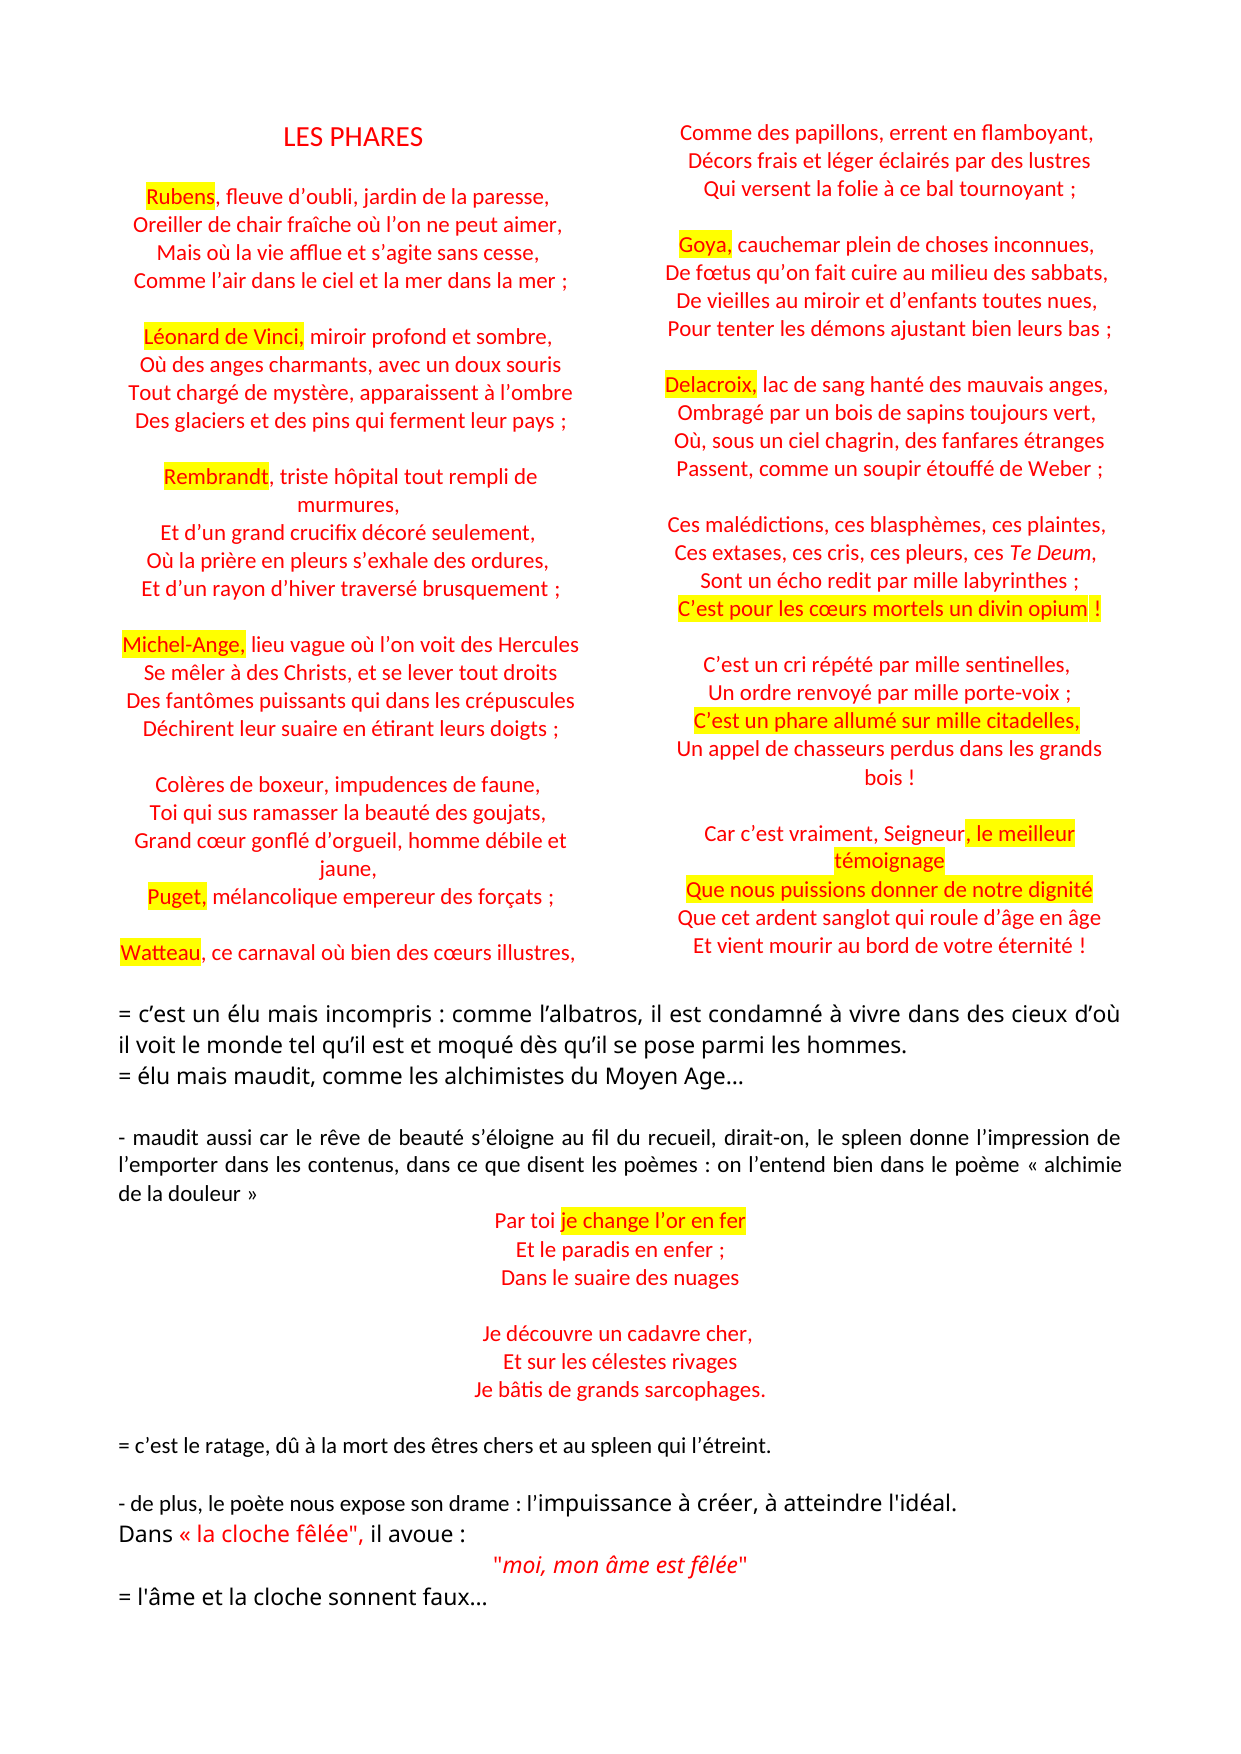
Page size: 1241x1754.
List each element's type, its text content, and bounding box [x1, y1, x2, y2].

text = élu mais maudit, comme les alchimistes du Moyen Age… [118, 1060, 1122, 1091]
text LES PHARES [118, 118, 583, 154]
text Rembrandt, triste hôpital tout rempli de murmures, Et d’un grand crucifix décoré seulement, Où la prière en pleurs s’exhale des ordures, Et d’un rayon d’hiver traversé brusquement ; Michel-Ange, lieu vague où l’on voit des Hercules Se mêler à des Christs, et se lever tout droits Des fantômes puissants qui dans les crépuscules Déchirent leur suaire en étirant leurs doigts ; Colères de boxeur, impudences de faune, Toi qui sus ramasser la beauté des goujats, Grand cœur gonflé d’orgueil, homme débile et jaune, Puget, mélancolique empereur des forçats ; Watteau, ce carnaval où bien des cœurs illustres, [118, 434, 583, 966]
text - de plus, le poète nous expose son drame : l’impuissance à créer, à atteindre l'idéal. [118, 1487, 1122, 1518]
text "moi, mon âme est fêlée" [118, 1549, 1122, 1581]
text Comme des papillons, errent en flamboyant, Décors frais et léger éclairés par des lustres Qui versent la folie à ce bal tournoyant ; Goya, cauchemar plein de choses inconnues, De fœtus qu’on fait cuire au milieu des sabbats, De vieilles au miroir et d’enfants toutes nues, Pour tenter les démons ajustant bien leurs bas ; Delacroix, lac de sang hanté des mauvais anges, Ombragé par un bois de sapins toujours vert, Où, sous un ciel chagrin, des fanfares étranges Passent, comme un soupir étouffé de Weber ; [657, 118, 1122, 482]
text Dans « la cloche fêlée", il avoue : [118, 1518, 1122, 1549]
text Par toi je change l’or en fer Et le paradis en enfer ; Dans le suaire des nuages Je découvre un cadavre cher, Et sur les célestes rivages Je bâtis de grands sarcophages. [118, 1207, 1122, 1403]
text - maudit aussi car le rêve de beauté s’éloigne au fil du recueil, dirait-on, le spleen donne l’impression de l’emporter dans les contenus, dans ce que disent les poèmes : on l’entend bien dans le poème « alchimie de la douleur » [118, 1123, 1122, 1207]
text Rubens, fleuve d’oubli, jardin de la paresse, Oreiller de chair fraîche où l’on ne peut aimer, Mais où la vie afflue et s’agite sans cesse, Comme l’air dans le ciel et la mer dans la mer ; Léonard de Vinci, miroir profond et sombre, Où des anges charmants, avec un doux souris Tout chargé de mystère, apparaissent à l’ombre Des glaciers et des pins qui ferment leur pays ; [118, 182, 583, 434]
text = l'âme et la cloche sonnent faux… [118, 1581, 1122, 1612]
text Ces malédictions, ces blasphèmes, ces plaintes, Ces extases, ces cris, ces pleurs, ces Te Deum, Sont un écho redit par mille labyrinthes ; C’est pour les cœurs mortels un divin opium ! C’est un cri répété par mille sentinelles, Un ordre renvoyé par mille porte-voix ; C’est un phare allumé sur mille citadelles, Un appel de chasseurs perdus dans les grands bois ! Car c’est vraiment, Seigneur, le meilleur témoignage Que nous puissions donner de notre dignité Que cet ardent sanglot qui roule d’âge en âge Et vient mourir au bord de votre éternité ! [657, 482, 1122, 959]
text = c’est le ratage, dû à la mort des êtres chers et au spleen qui l’étreint. [118, 1431, 1122, 1459]
text = c’est un élu mais incompris : comme l’albatros, il est condamné à vivre dans des cieux d’où il voit le monde tel qu’il est et moqué dès qu’il se pose parmi les hommes. [118, 998, 1122, 1060]
